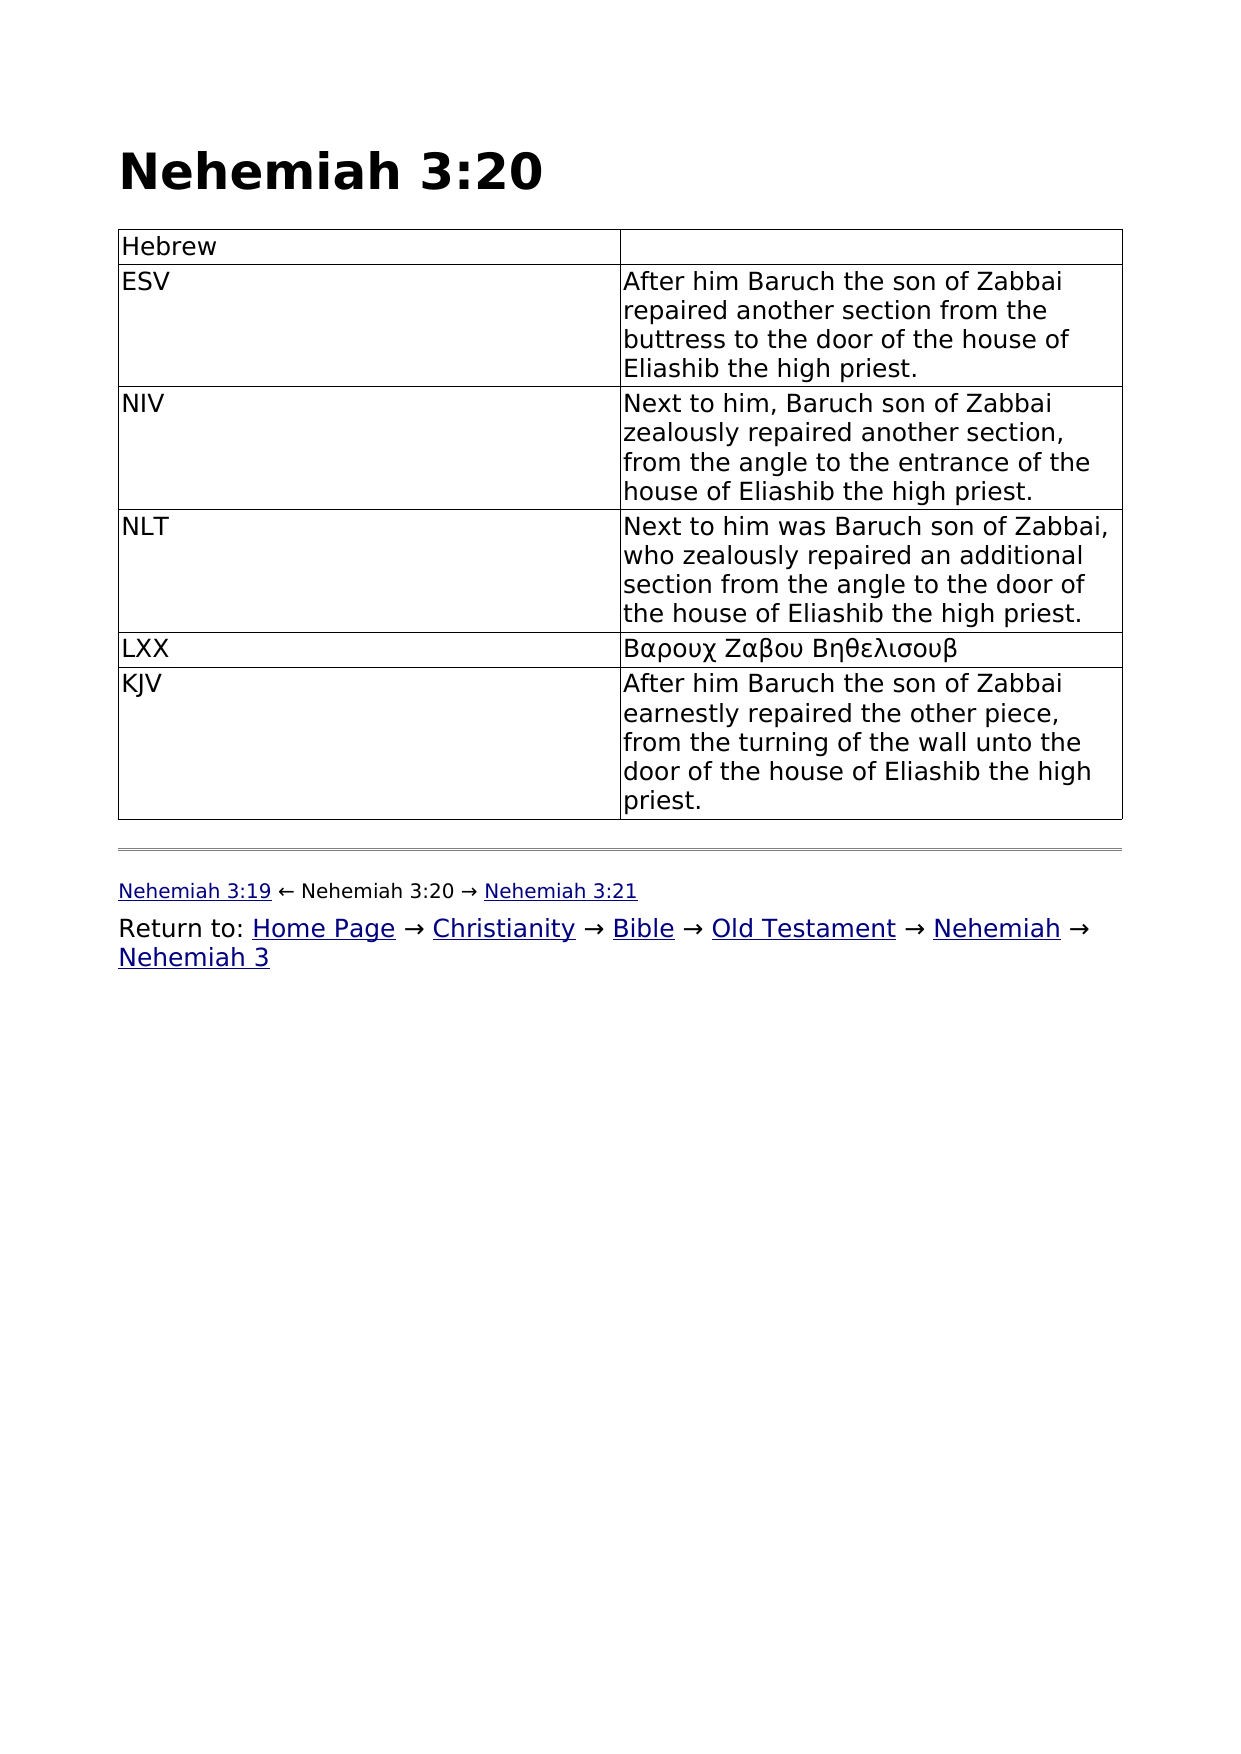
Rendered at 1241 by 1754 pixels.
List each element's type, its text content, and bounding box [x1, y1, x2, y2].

table_cell After him Baruch the son of Zabbai repaired another section from the buttress to the door of the house of Eliashib the high priest. [621, 265, 1122, 386]
table_cell KJV [119, 668, 620, 818]
subtitle Nehemiah 3:20 [118, 143, 1122, 201]
table_cell Next to him was Baruch son of Zabbai, who zealously repaired an additional section from the angle to the door of the house of Eliashib the high priest. [621, 510, 1122, 632]
table_header [621, 230, 1122, 264]
table_header Hebrew [119, 230, 620, 264]
table_cell LXX [119, 633, 620, 667]
table_cell NLT [119, 510, 620, 632]
table_cell NIV [119, 387, 620, 509]
table_cell After him Baruch the son of Zabbai earnestly repaired the other piece, from the turning of the wall unto the door of the house of Eliashib the high priest. [621, 668, 1122, 818]
text Nehemiah 3:19 ← Nehemiah 3:20 → Nehemiah 3:21 [118, 880, 1122, 914]
table_cell Βαρουχ Ζαβου Βηθελισουβ [621, 633, 1122, 667]
table_cell ESV [119, 265, 620, 386]
text Return to: Home Page → Christianity → Bible → Old Testament → Nehemiah → Nehemiah 3 [118, 914, 1122, 972]
table_cell Next to him, Baruch son of Zabbai zealously repaired another section, from the angle to the entrance of the house of Eliashib the high priest. [621, 387, 1122, 509]
